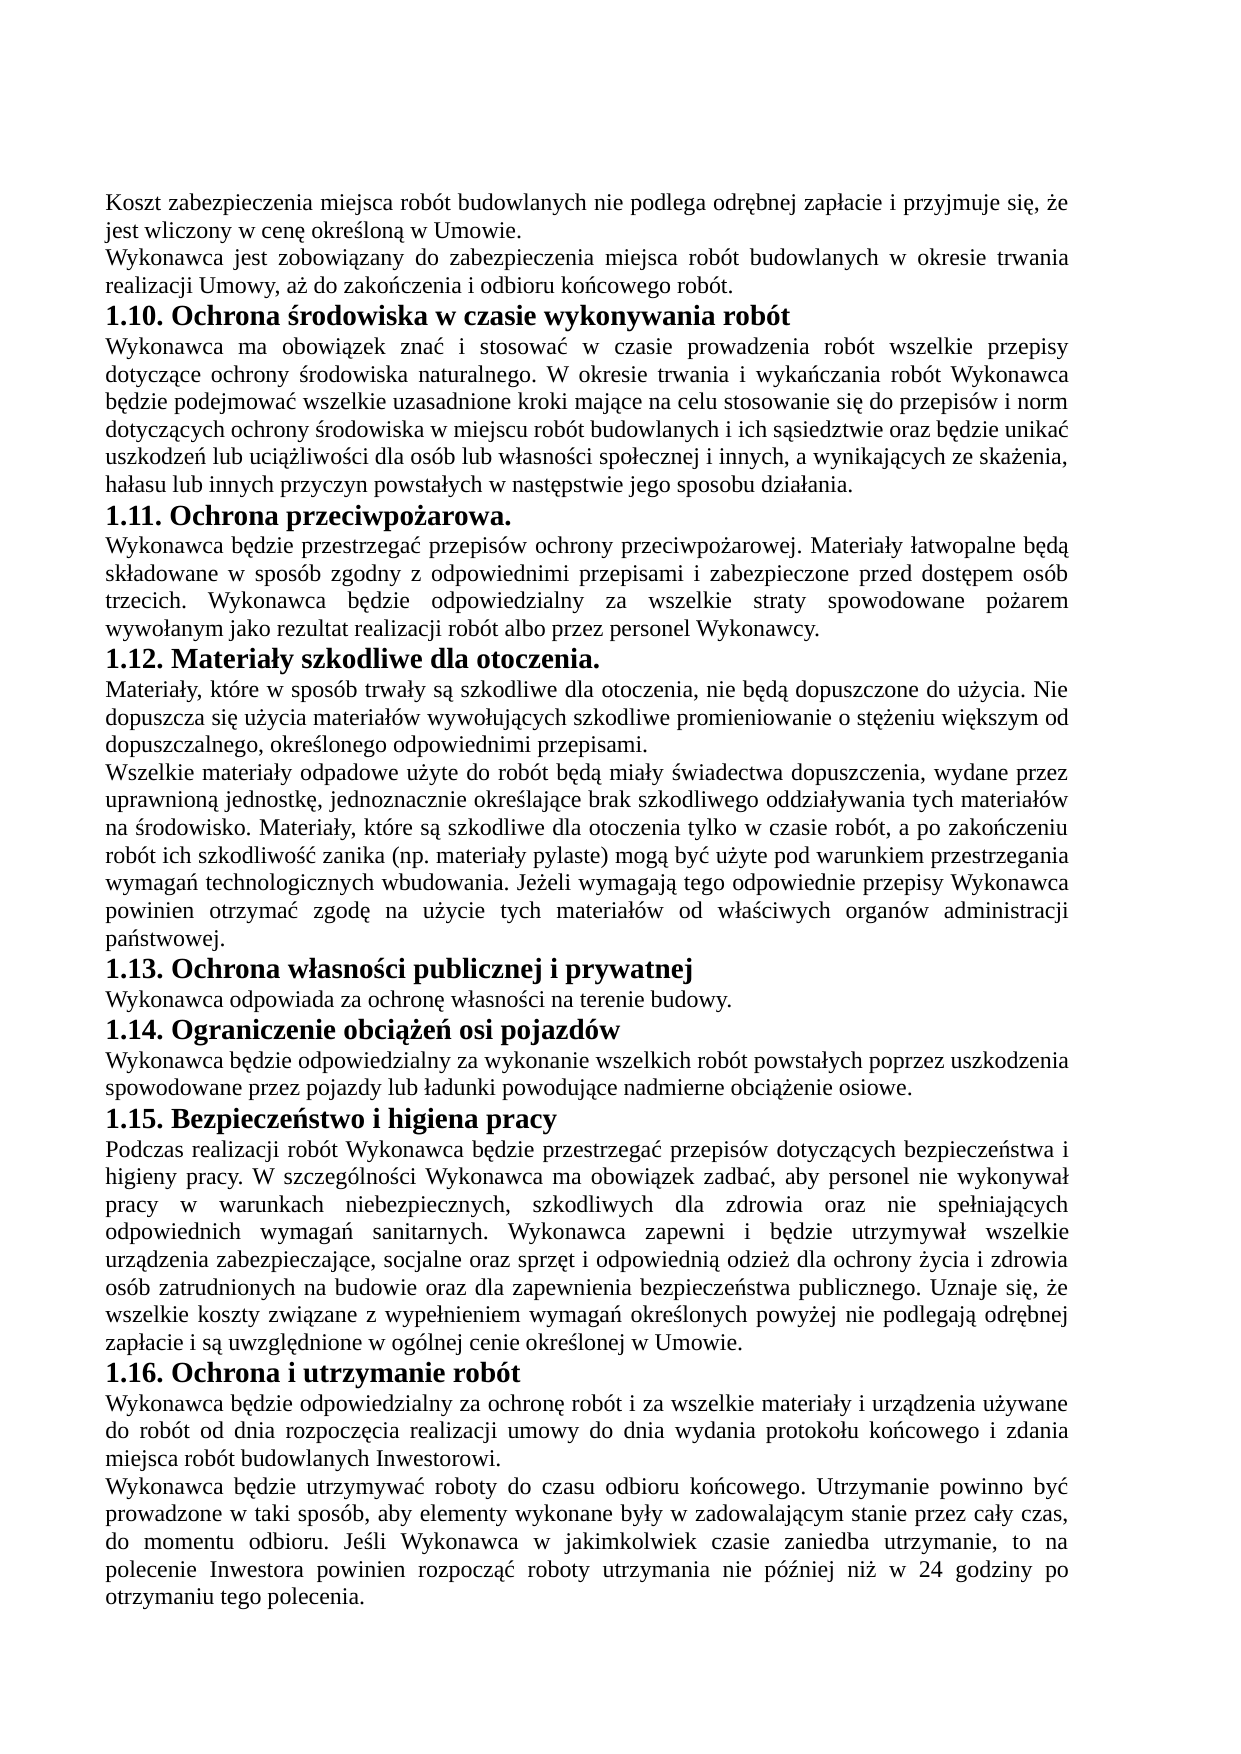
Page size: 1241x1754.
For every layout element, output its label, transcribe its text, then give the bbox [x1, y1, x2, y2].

text Koszt zabezpieczenia miejsca robót budowlanych nie podlega odrębnej zapłacie i przyjmuje się, że jest wliczony w cenę określoną w Umowie. [105, 188, 1070, 243]
text Wykonawca będzie odpowiedzialny za wykonanie wszelkich robót powstałych poprzez uszkodzenia spowodowane przez pojazdy lub ładunki powodujące nadmierne obciążenie osiowe. [105, 1046, 1070, 1101]
text Podczas realizacji robót Wykonawca będzie przestrzegać przepisów dotyczących bezpieczeństwa i higieny pracy. W szczególności Wykonawca ma obowiązek zadbać, aby personel nie wykonywał pracy w warunkach niebezpiecznych, szkodliwych dla zdrowia oraz nie spełniających odpowiednich wymagań sanitarnych. Wykonawca zapewni i będzie utrzymywał wszelkie urządzenia zabezpieczające, socjalne oraz sprzęt i odpowiednią odzież dla ochrony życia i zdrowia osób zatrudnionych na budowie oraz dla zapewnienia bezpieczeństwa publicznego. Uznaje się, że wszelkie koszty związane z wypełnieniem wymagań określonych powyżej nie podlegają odrębnej zapłacie i są uwzględnione w ogólnej cenie określonej w Umowie. [105, 1134, 1070, 1355]
text Wszelkie materiały odpadowe użyte do robót będą miały świadectwa dopuszczenia, wydane przez uprawnioną jednostkę, jednoznacznie określające brak szkodliwego oddziaływania tych materiałów na środowisko. Materiały, które są szkodliwe dla otoczenia tylko w czasie robót, a po zakończeniu robót ich szkodliwość zanika (np. materiały pylaste) mogą być użyte pod warunkiem przestrzegania wymagań technologicznych wbudowania. Jeżeli wymagają tego odpowiednie przepisy Wykonawca powinien otrzymać zgodę na użycie tych materiałów od właściwych organów administracji państwowej. [105, 758, 1070, 951]
text 1.10. Ochrona środowiska w czasie wykonywania robót [105, 298, 1070, 332]
text Wykonawca będzie przestrzegać przepisów ochrony przeciwpożarowej. Materiały łatwopalne będą składowane w sposób zgodny z odpowiednimi przepisami i zabezpieczone przed dostępem osób trzecich. Wykonawca będzie odpowiedzialny za wszelkie straty spowodowane pożarem wywołanym jako rezultat realizacji robót albo przez personel Wykonawcy. [105, 531, 1070, 642]
text Wykonawca będzie odpowiedzialny za ochronę robót i za wszelkie materiały i urządzenia używane do robót od dnia rozpoczęcia realizacji umowy do dnia wydania protokołu końcowego i zdania miejsca robót budowlanych Inwestorowi. [105, 1389, 1070, 1472]
text 1.13. Ochrona własności publicznej i prywatnej [105, 951, 1070, 985]
text 1.16. Ochrona i utrzymanie robót [105, 1355, 1070, 1389]
text Wykonawca odpowiada za ochronę własności na terenie budowy. [105, 985, 1070, 1012]
text Materiały, które w sposób trwały są szkodliwe dla otoczenia, nie będą dopuszczone do użycia. Nie dopuszcza się użycia materiałów wywołujących szkodliwe promieniowanie o stężeniu większym od dopuszczalnego, określonego odpowiednimi przepisami. [105, 675, 1070, 758]
text Wykonawca ma obowiązek znać i stosować w czasie prowadzenia robót wszelkie przepisy dotyczące ochrony środowiska naturalnego. W okresie trwania i wykańczania robót Wykonawca będzie podejmować wszelkie uzasadnione kroki mające na celu stosowanie się do przepisów i norm dotyczących ochrony środowiska w miejscu robót budowlanych i ich sąsiedztwie oraz będzie unikać uszkodzeń lub uciążliwości dla osób lub własności społecznej i innych, a wynikających ze skażenia, hałasu lub innych przyczyn powstałych w następstwie jego sposobu działania. [105, 332, 1070, 498]
text 1.11. Ochrona przeciwpożarowa. [105, 498, 1070, 531]
text 1.15. Bezpieczeństwo i higiena pracy [105, 1101, 1070, 1134]
text 1.14. Ograniczenie obciążeń osi pojazdów [105, 1012, 1070, 1046]
text Wykonawca będzie utrzymywać roboty do czasu odbioru końcowego. Utrzymanie powinno być prowadzone w taki sposób, aby elementy wykonane były w zadowalającym stanie przez cały czas, do momentu odbioru. Jeśli Wykonawca w jakimkolwiek czasie zaniedba utrzymanie, to na polecenie Inwestora powinien rozpocząć roboty utrzymania nie później niż w 24 godziny po otrzymaniu tego polecenia. [105, 1472, 1070, 1610]
text Wykonawca jest zobowiązany do zabezpieczenia miejsca robót budowlanych w okresie trwania realizacji Umowy, aż do zakończenia i odbioru końcowego robót. [105, 243, 1070, 298]
text 1.12. Materiały szkodliwe dla otoczenia. [105, 642, 1070, 675]
